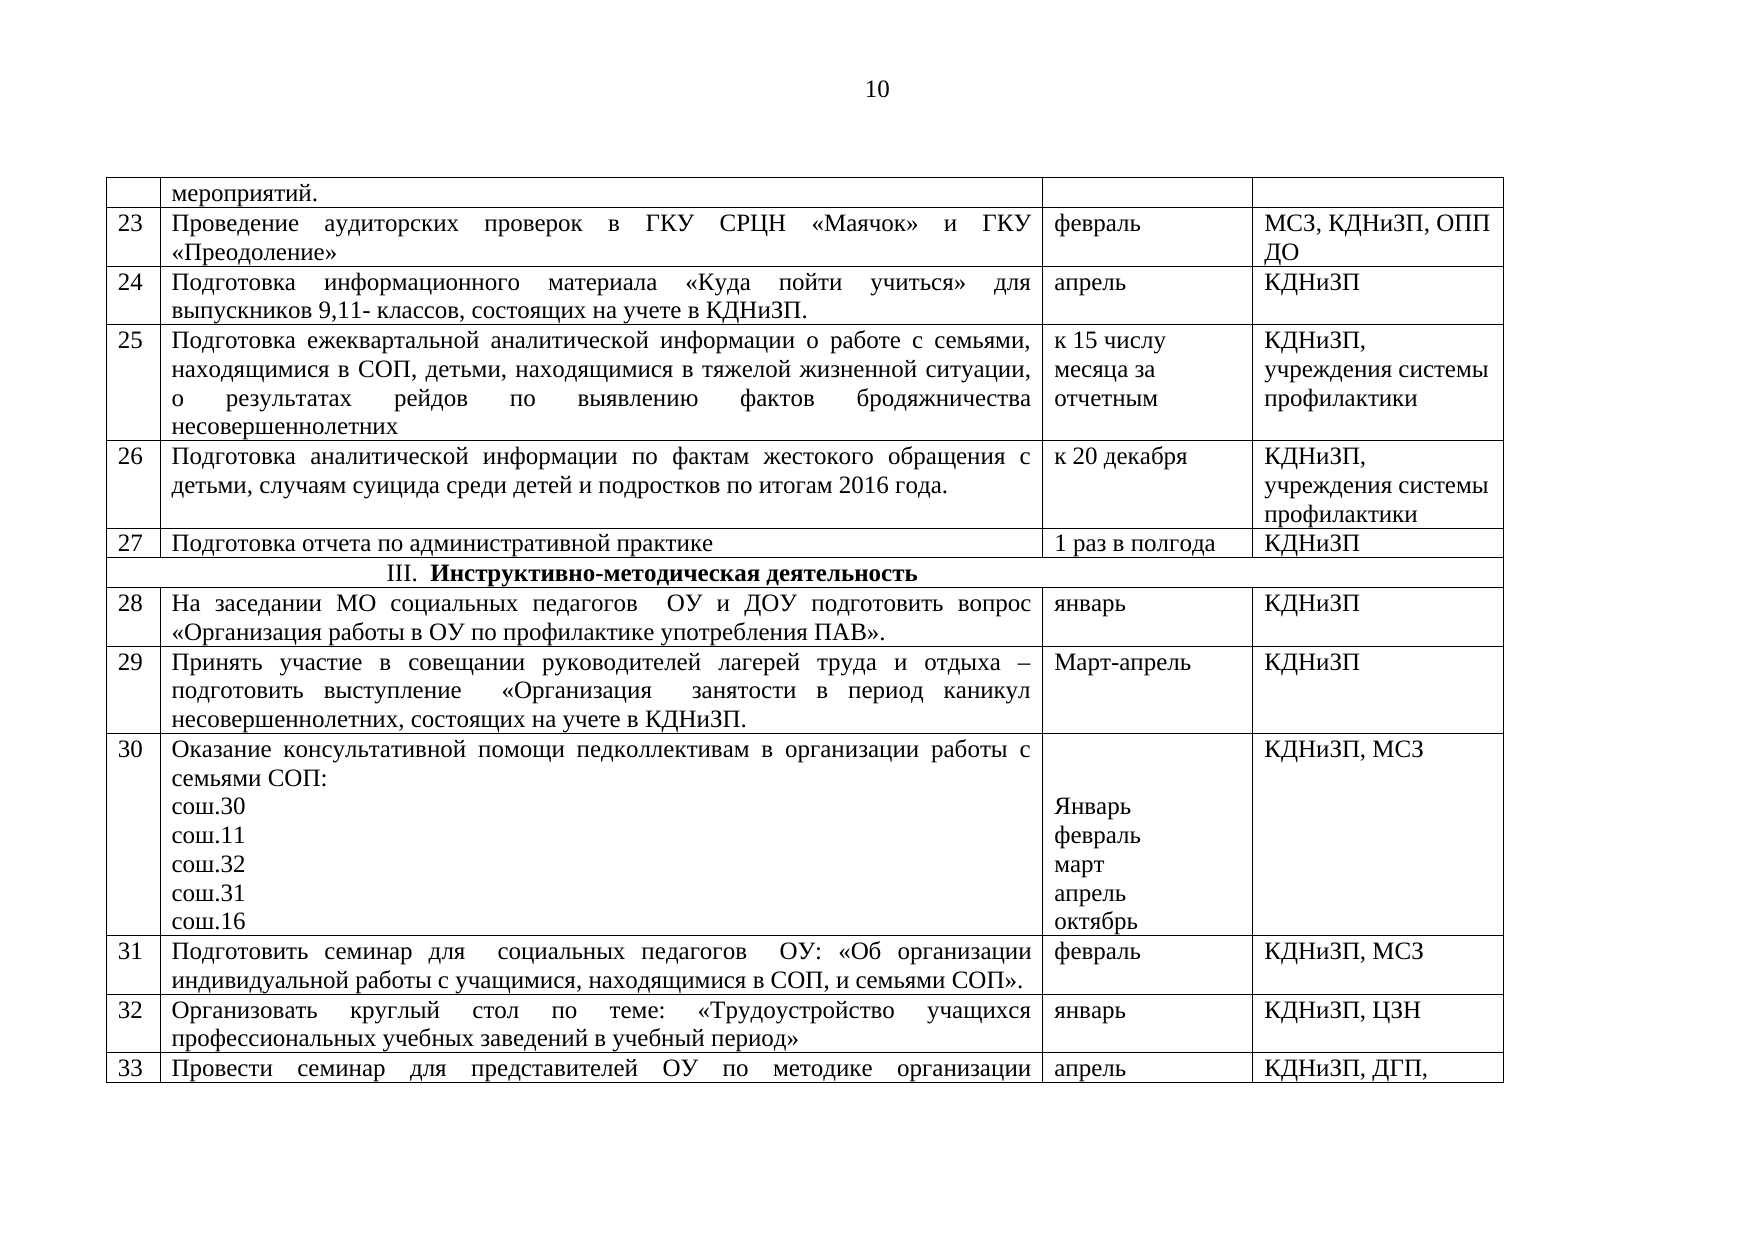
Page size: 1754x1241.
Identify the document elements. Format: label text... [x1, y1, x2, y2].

table_cell 33 [107, 1053, 160, 1082]
table_cell январь [1043, 995, 1252, 1052]
table_cell апрель [1043, 267, 1252, 324]
table_cell Подготовка аналитической информации по фактам жестокого обращения с детьми, случаям суицида среди детей и подростков по итогам 2016 года. [161, 441, 1042, 527]
table_cell 30 [107, 734, 160, 935]
table_cell КДНиЗП, ДГП, [1253, 1053, 1503, 1082]
table_cell Подготовка информационного материала «Куда пойти учиться» для выпускников 9,11- классов, состоящих на учете в КДНиЗП. [161, 267, 1042, 324]
table_cell КДНиЗП [1253, 647, 1503, 733]
table_cell февраль [1043, 208, 1252, 266]
table_cell Проведение аудиторских проверок в ГКУ СРЦН «Маячок» и ГКУ «Преодоление» [161, 208, 1042, 266]
table_cell КДНиЗП [1253, 529, 1503, 557]
table_cell Организовать круглый стол по теме: «Трудоустройство учащихся профессиональных учебных заведений в учебный период» [161, 995, 1042, 1052]
table_cell 23 [107, 208, 160, 266]
table_cell мероприятий. [161, 178, 1042, 207]
table_cell январь [1043, 588, 1252, 646]
table_cell КДНиЗП [1253, 588, 1503, 646]
table_cell Подготовка отчета по административной практике [161, 529, 1042, 557]
table_cell 1 раз в полгода [1043, 529, 1252, 557]
table_cell Подготовить семинар для социальных педагогов ОУ: «Об организации индивидуальной работы с учащимися, находящимися в СОП, и семьями СОП». [161, 936, 1042, 994]
table_cell Январь февраль март апрель октябрь [1043, 734, 1252, 935]
table_cell МСЗ, КДНиЗП, ОПП ДО [1253, 208, 1503, 266]
table_cell 24 [107, 267, 160, 324]
table_cell КДНиЗП, ЦЗН [1253, 995, 1503, 1052]
table_cell февраль [1043, 936, 1252, 994]
table_cell к 15 числу месяца за отчетным [1043, 325, 1252, 440]
table_cell Принять участие в совещании руководителей лагерей труда и отдыха – подготовить выступление «Организация занятости в период каникул несовершеннолетних, состоящих на учете в КДНиЗП. [161, 647, 1042, 733]
table_cell 31 [107, 936, 160, 994]
table_cell КДНиЗП, учреждения системы профилактики [1253, 441, 1503, 527]
table_cell На заседании МО социальных педагогов ОУ и ДОУ подготовить вопрос «Организация работы в ОУ по профилактике употребления ПАВ». [161, 588, 1042, 646]
table_cell 29 [107, 647, 160, 733]
table_cell 27 [107, 529, 160, 557]
table_cell КДНиЗП, МСЗ [1253, 936, 1503, 994]
table_cell 25 [107, 325, 160, 440]
table_cell к 20 декабря [1043, 441, 1252, 527]
table_cell III. Инструктивно-методическая деятельность [107, 558, 1503, 587]
table_cell 28 [107, 588, 160, 646]
table_cell КДНиЗП, учреждения системы профилактики [1253, 325, 1503, 440]
table_cell КДНиЗП, МСЗ [1253, 734, 1503, 935]
table_cell 26 [107, 441, 160, 527]
table_cell Подготовка ежеквартальной аналитической информации о работе с семьями, находящимися в СОП, детьми, находящимися в тяжелой жизненной ситуации, о результатах рейдов по выявлению фактов бродяжничества несовершеннолетних [161, 325, 1042, 440]
table_cell КДНиЗП [1253, 267, 1503, 324]
table_cell апрель [1043, 1053, 1252, 1082]
table_cell 32 [107, 995, 160, 1052]
table_cell Март-апрель [1043, 647, 1252, 733]
table_cell [1253, 178, 1503, 207]
table_cell [107, 178, 160, 207]
table_cell [1043, 178, 1252, 207]
table_cell Провести семинар для представителей ОУ по методике организации [161, 1053, 1042, 1082]
table_cell Оказание консультативной помощи педколлективам в организации работы с семьями СОП: сош.30 сош.11 сош.32 сош.31 сош.16 [161, 734, 1042, 935]
